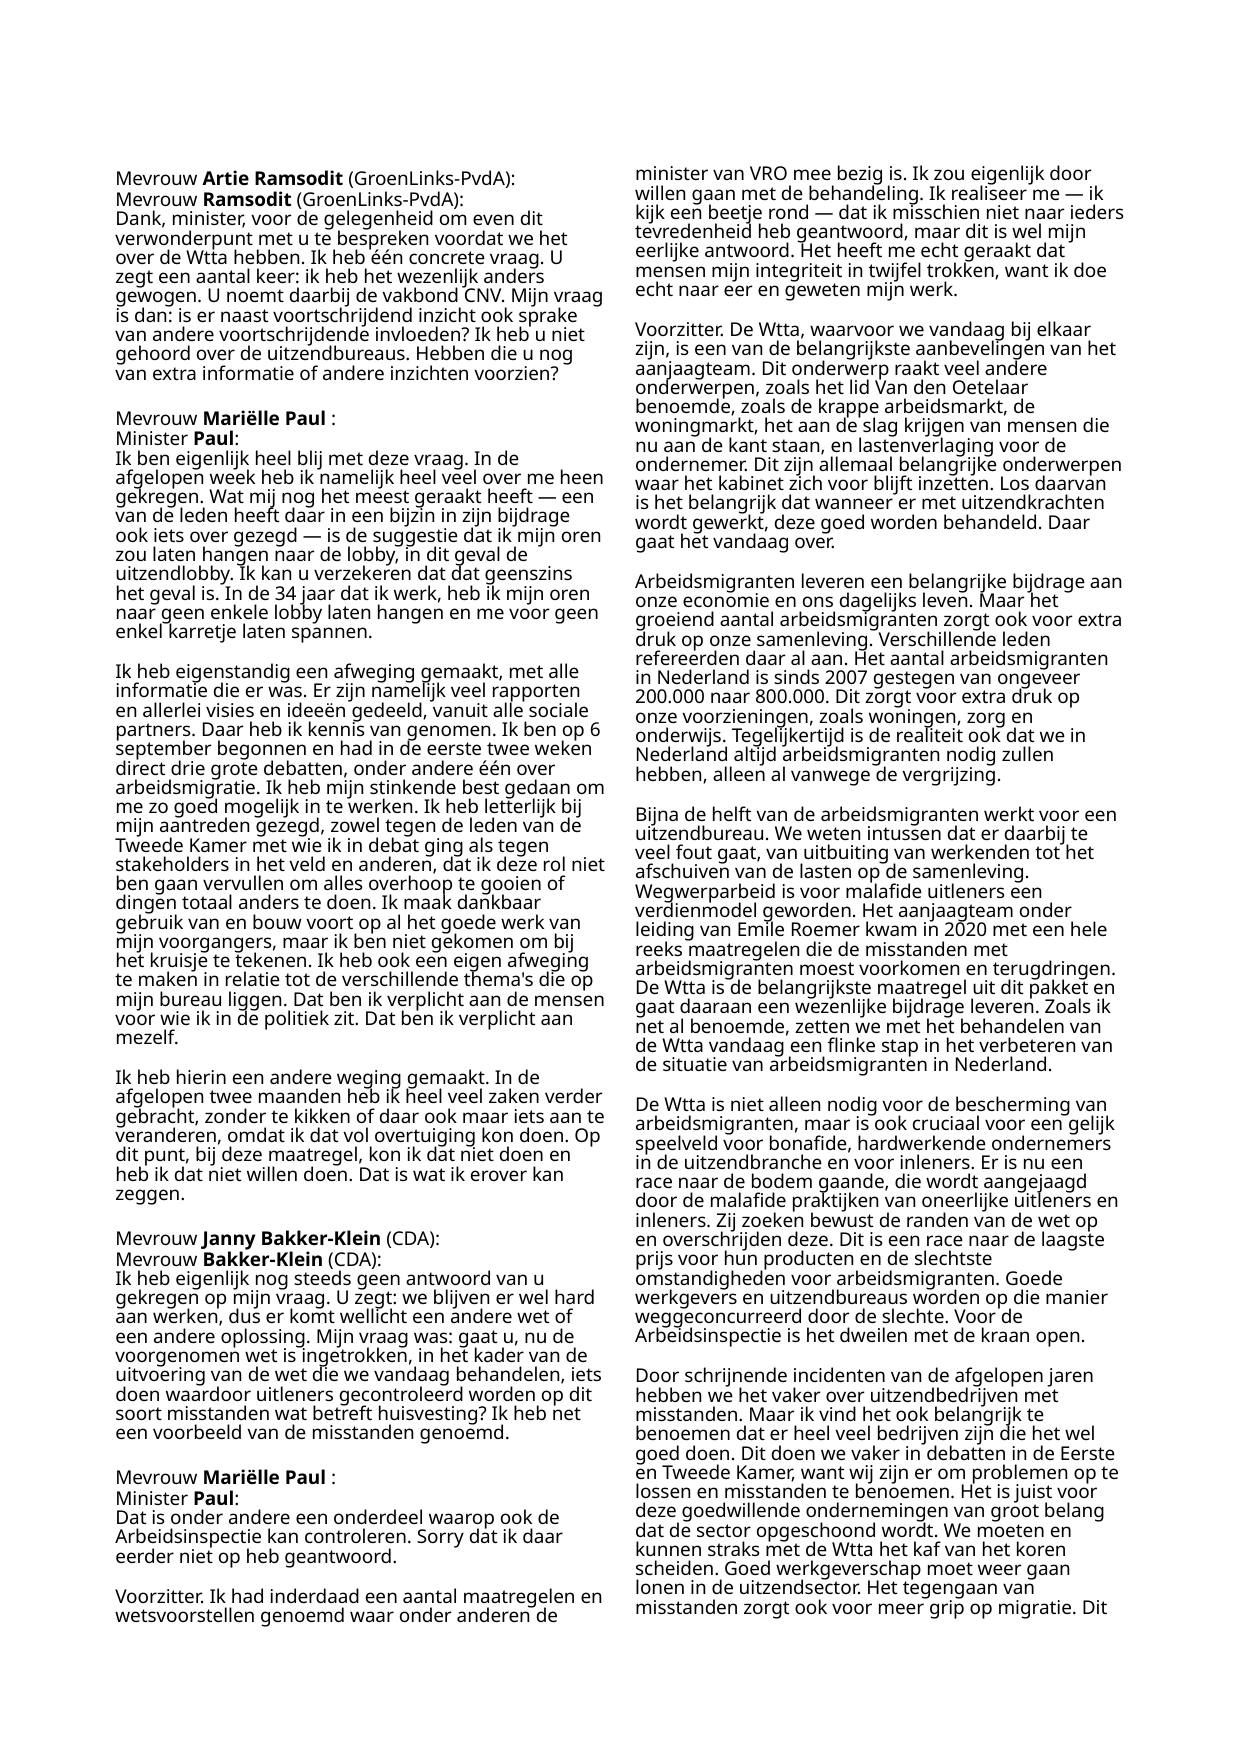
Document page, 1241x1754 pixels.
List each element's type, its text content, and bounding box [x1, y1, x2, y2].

text minister van VRO mee bezig is. Ik zou eigenlijk door willen gaan met de behandeling. Ik realiseer me — ik kijk een beetje rond — dat ik misschien niet naar ieders tevredenheid heb geantwoord, maar dit is wel mijn eerlijke antwoord. Het heeft me echt geraakt dat mensen mijn integriteit in twijfel trokken, want ik doe echt naar eer en geweten mijn werk. [635, 165, 1125, 300]
text De Wtta is niet alleen nodig voor de bescherming van arbeidsmigranten, maar is ook cruciaal voor een gelijk speelveld voor bonafide, hardwerkende ondernemers in de uitzendbranche en voor inleners. Er is nu een race naar de bodem gaande, die wordt aangejaagd door de malafide praktijken van oneerlijke uitleners en inleners. Zij zoeken bewust de randen van de wet op en overschrijden deze. Dit is een race naar de laagste prijs voor hun producten en de slechtste omstandigheden voor arbeidsmigranten. Goede werkgevers en uitzendbureaus worden op die manier weggeconcurreerd door de slechte. Voor de Arbeidsinspectie is het dweilen met de kraan open. [635, 1096, 1125, 1347]
text Ik heb hierin een andere weging gemaakt. In de afgelopen twee maanden heb ik heel veel zaken verder gebracht, zonder te kikken of daar ook maar iets aan te veranderen, omdat ik dat vol overtuiging kon doen. Op dit punt, bij deze maatregel, kon ik dat niet doen en heb ik dat niet willen doen. Dat is wat ik erover kan zeggen. [115, 1069, 605, 1204]
text Mevrouw Artie Ramsodit (GroenLinks-PvdA): [115, 165, 605, 191]
text Dank, minister, voor de gelegenheid om even dit verwonderpunt met u te bespreken voordat we het over de Wtta hebben. Ik heb één concrete vraag. U zegt een aantal keer: ik heb het wezenlijk anders gewogen. U noemt daarbij de vakbond CNV. Mijn vraag is dan: is er naast voortschrijdend inzicht ook sprake van andere voortschrijdende invloeden? Ik heb u niet gehoord over de uitzendbureaus. Hebben die u nog van extra informatie of andere inzichten voorzien? [115, 210, 605, 384]
text Ik heb eigenlijk nog steeds geen antwoord van u gekregen op mijn vraag. U zegt: we blijven er wel hard aan werken, dus er komt wellicht een andere wet of een andere oplossing. Mijn vraag was: gaat u, nu de voorgenomen wet is ingetrokken, in het kader van de uitvoering van de wet die we vandaag behandelen, iets doen waardoor uitleners gecontroleerd worden op dit soort misstanden wat betreft huisvesting? Ik heb net een voorbeeld van de misstanden genoemd. [115, 1270, 605, 1443]
text Voorzitter. De Wtta, waarvoor we vandaag bij elkaar zijn, is een van de belangrijkste aanbevelingen van het aanjaagteam. Dit onderwerp raakt veel andere onderwerpen, zoals het lid Van den Oetelaar benoemde, zoals de krappe arbeidsmarkt, de woningmarkt, het aan de slag krijgen van mensen die nu aan de kant staan, en lastenverlaging voor de ondernemer. Dit zijn allemaal belangrijke onderwerpen waar het kabinet zich voor blijft inzetten. Los daarvan is het belangrijk dat wanneer er met uitzendkrachten wordt gewerkt, deze goed worden behandeld. Daar gaat het vandaag over. [635, 321, 1125, 552]
text Mevrouw Bakker-Klein (CDA): [115, 1251, 605, 1270]
text Minister Paul: [115, 1490, 605, 1509]
text Arbeidsmigranten leveren een belangrijke bijdrage aan onze economie en ons dagelijks leven. Maar het groeiend aantal arbeidsmigranten zorgt ook voor extra druk op onze samenleving. Verschillende leden refereerden daar al aan. Het aantal arbeidsmigranten in Nederland is sinds 2007 gestegen van ongeveer 200.000 naar 800.000. Dit zorgt voor extra druk op onze voorzieningen, zoals woningen, zorg en onderwijs. Tegelijkertijd is de realiteit ook dat we in Nederland altijd arbeidsmigranten nodig zullen hebben, alleen al vanwege de vergrijzing. [635, 573, 1125, 785]
text Bijna de helft van de arbeidsmigranten werkt voor een uitzendbureau. We weten intussen dat er daarbij te veel fout gaat, van uitbuiting van werkenden tot het afschuiven van de lasten op de samenleving. Wegwerparbeid is voor malafide uitleners een verdienmodel geworden. Het aanjaagteam onder leiding van Emile Roemer kwam in 2020 met een hele reeks maatregelen die de misstanden met arbeidsmigranten moest voorkomen en terugdringen. De Wtta is de belangrijkste maatregel uit dit pakket en gaat daaraan een wezenlijke bijdrage leveren. Zoals ik net al benoemde, zetten we met het behandelen van de Wtta vandaag een flinke stap in het verbeteren van de situatie van arbeidsmigranten in Nederland. [635, 806, 1125, 1075]
text Minister Paul: [115, 430, 605, 450]
text Mevrouw Janny Bakker-Klein (CDA): [115, 1225, 605, 1251]
text Door schrijnende incidenten van de afgelopen jaren hebben we het vaker over uitzendbedrijven met misstanden. Maar ik vind het ook belangrijk te benoemen dat er heel veel bedrijven zijn die het wel goed doen. Dit doen we vaker in debatten in de Eerste en Tweede Kamer, want wij zijn er om problemen op te lossen en misstanden te benoemen. Het is juist voor deze goedwillende ondernemingen van groot belang dat de sector opgeschoond wordt. We moeten en kunnen straks met de Wtta het kaf van het koren scheiden. Goed werkgeverschap moet weer gaan lonen in de uitzendsector. Het tegengaan van misstanden zorgt ook voor meer grip op migratie. Dit [635, 1367, 1125, 1618]
text Mevrouw Ramsodit (GroenLinks-PvdA): [115, 191, 605, 210]
text Ik ben eigenlijk heel blij met deze vraag. In de afgelopen week heb ik namelijk heel veel over me heen gekregen. Wat mij nog het meest geraakt heeft — een van de leden heeft daar in een bijzin in zijn bijdrage ook iets over gezegd — is de suggestie dat ik mijn oren zou laten hangen naar de lobby, in dit geval de uitzendlobby. Ik kan u verzekeren dat dat geenszins het geval is. In de 34 jaar dat ik werk, heb ik mijn oren naar geen enkele lobby laten hangen en me voor geen enkel karretje laten spannen. [115, 450, 605, 642]
text Ik heb eigenstandig een afweging gemaakt, met alle informatie die er was. Er zijn namelijk veel rapporten en allerlei visies en ideeën gedeeld, vanuit alle sociale partners. Daar heb ik kennis van genomen. Ik ben op 6 september begonnen en had in de eerste twee weken direct drie grote debatten, onder andere één over arbeidsmigratie. Ik heb mijn stinkende best gedaan om me zo goed mogelijk in te werken. Ik heb letterlijk bij mijn aantreden gezegd, zowel tegen de leden van de Tweede Kamer met wie ik in debat ging als tegen stakeholders in het veld en anderen, dat ik deze rol niet ben gaan vervullen om alles overhoop te gooien of dingen totaal anders te doen. Ik maak dankbaar gebruik van en bouw voort op al het goede werk van mijn voorgangers, maar ik ben niet gekomen om bij het kruisje te tekenen. Ik heb ook een eigen afweging te maken in relatie tot de verschillende thema's die op mijn bureau liggen. Dat ben ik verplicht aan de mensen voor wie ik in de politiek zit. Dat ben ik verplicht aan mezelf. [115, 663, 605, 1048]
text Voorzitter. Ik had inderdaad een aantal maatregelen en wetsvoorstellen genoemd waar onder anderen de [115, 1588, 605, 1626]
text Mevrouw Mariëlle Paul : [115, 405, 605, 430]
text Mevrouw Mariëlle Paul : [115, 1464, 605, 1490]
text Dat is onder andere een onderdeel waarop ook de Arbeidsinspectie kan controleren. Sorry dat ik daar eerder niet op heb geantwoord. [115, 1509, 605, 1567]
